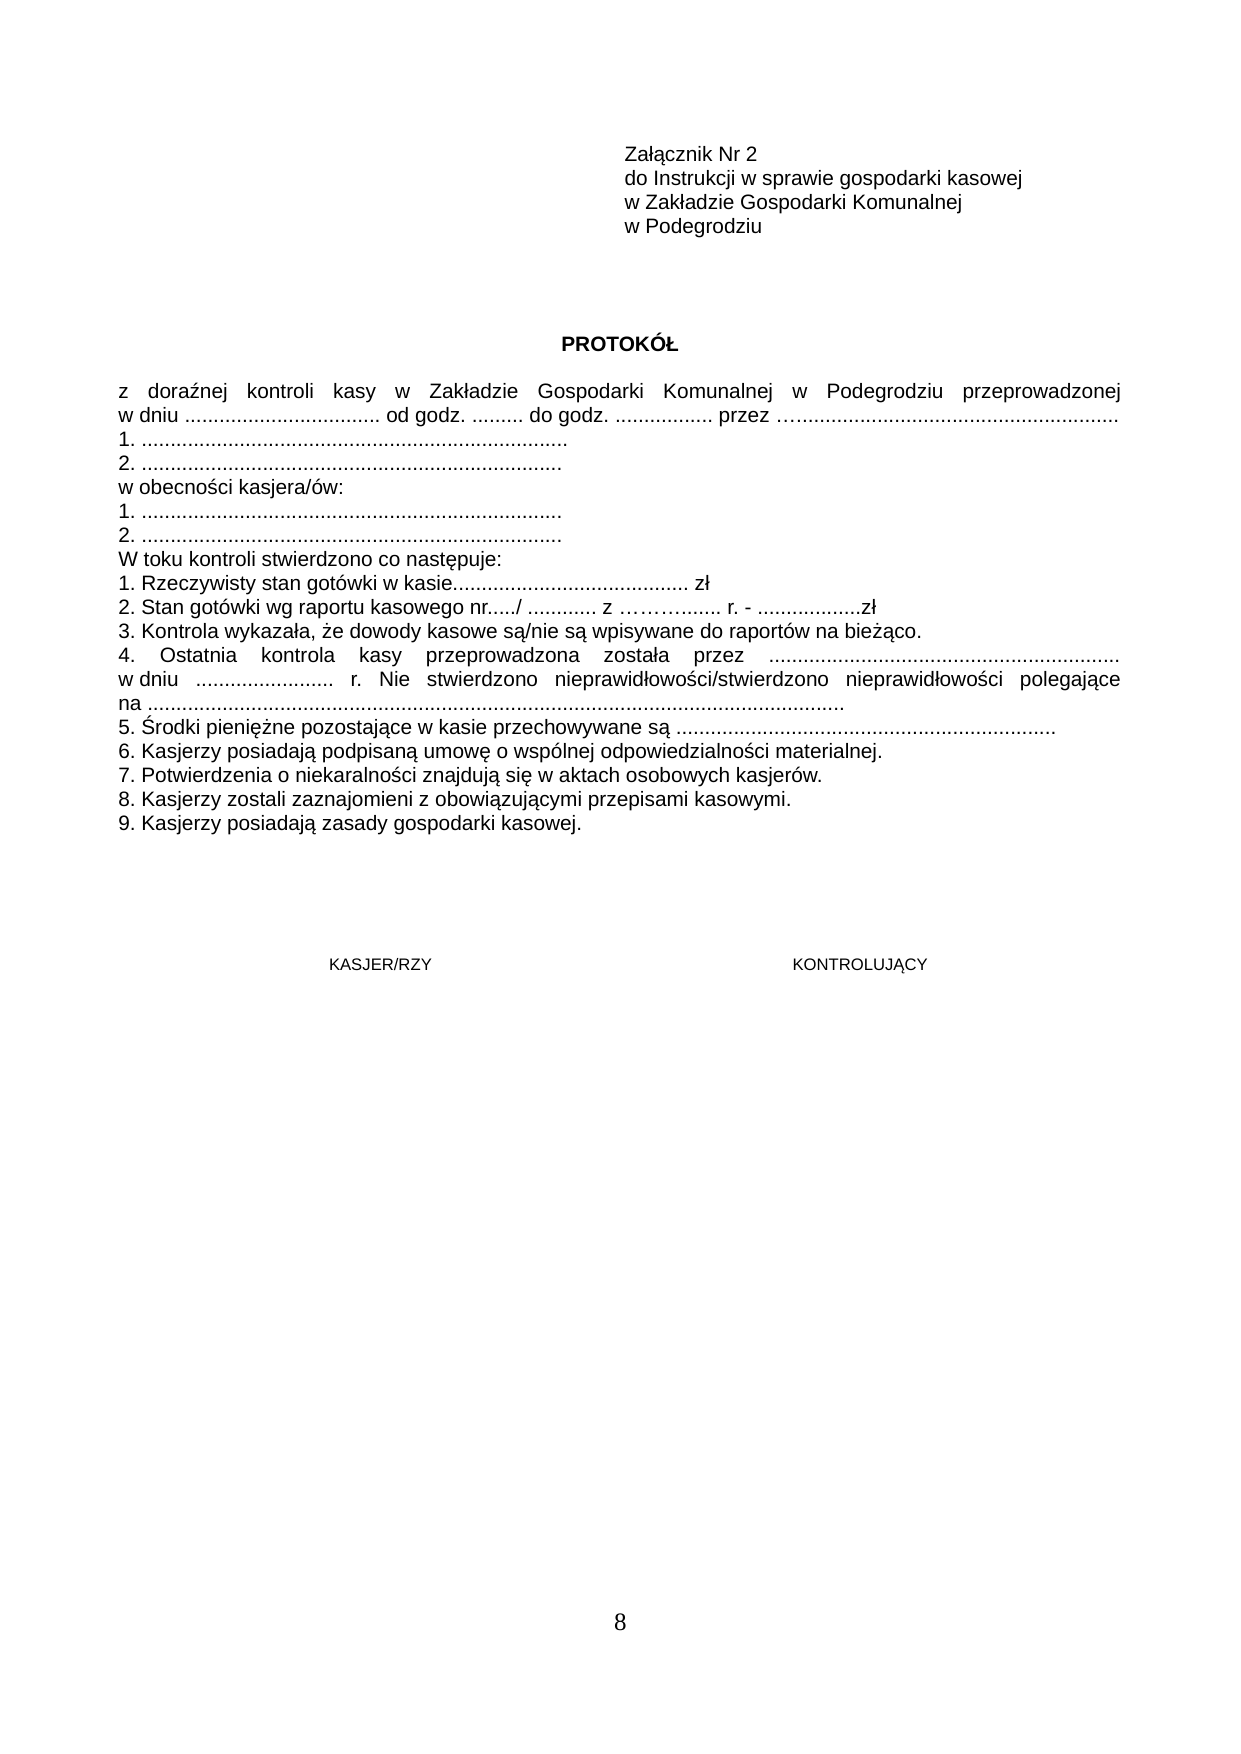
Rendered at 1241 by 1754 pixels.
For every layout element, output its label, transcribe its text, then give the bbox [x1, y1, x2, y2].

text w Zakładzie Gospodarki Komunalnej [118, 190, 1122, 214]
text 8. Kasjerzy zostali zaznajomieni z obowiązującymi przepisami kasowymi. [118, 787, 1122, 811]
text 1. Rzeczywisty stan gotówki w kasie......................................... zł [118, 571, 1122, 595]
table_header KASJER/RZY [140, 954, 620, 973]
text 7. Potwierdzenia o niekaralności znajdują się w aktach osobowych kasjerów. [118, 763, 1122, 787]
text W toku kontroli stwierdzono co następuje: [118, 547, 1122, 571]
text 2. ......................................................................... [118, 451, 1122, 475]
text 6. Kasjerzy posiadają podpisaną umowę o wspólnej odpowiedzialności materialnej. [118, 739, 1122, 763]
text Załącznik Nr 2 [118, 142, 1122, 166]
text z doraźnej kontroli kasy w Zakładzie Gospodarki Komunalnej w Podegrodziu przeprowadzonej w dniu .................................. od godz. ......... do godz. ................. przez …........................................................ [118, 379, 1122, 427]
text 4. Ostatnia kontrola kasy przeprowadzona została przez ............................................................. w dniu ........................ r. Nie stwierdzono nieprawidłowości/stwierdzono nieprawidłowości polegające na ......................................................................................................................... [118, 643, 1122, 715]
text 3. Kontrola wykazała, że dowody kasowe są/nie są wpisywane do raportów na bieżąco. [118, 619, 1122, 643]
text 2. Stan gotówki wg raportu kasowego nr...../ ............ z ………....... r. - ..................zł [118, 595, 1122, 619]
text 1. ......................................................................... [118, 499, 1122, 523]
text 1. .......................................................................... [118, 427, 1122, 451]
text w obecności kasjera/ów: [118, 475, 1122, 499]
text PROTOKÓŁ [118, 331, 1122, 355]
text 2. ......................................................................... [118, 523, 1122, 547]
table_header KONTROLUJĄCY [620, 954, 1100, 973]
text 9. Kasjerzy posiadają zasady gospodarki kasowej. [118, 811, 1122, 834]
text 5. Środki pieniężne pozostające w kasie przechowywane są .................................................................. [118, 715, 1122, 739]
text do Instrukcji w sprawie gospodarki kasowej [118, 166, 1122, 190]
text w Podegrodziu [118, 214, 1122, 238]
